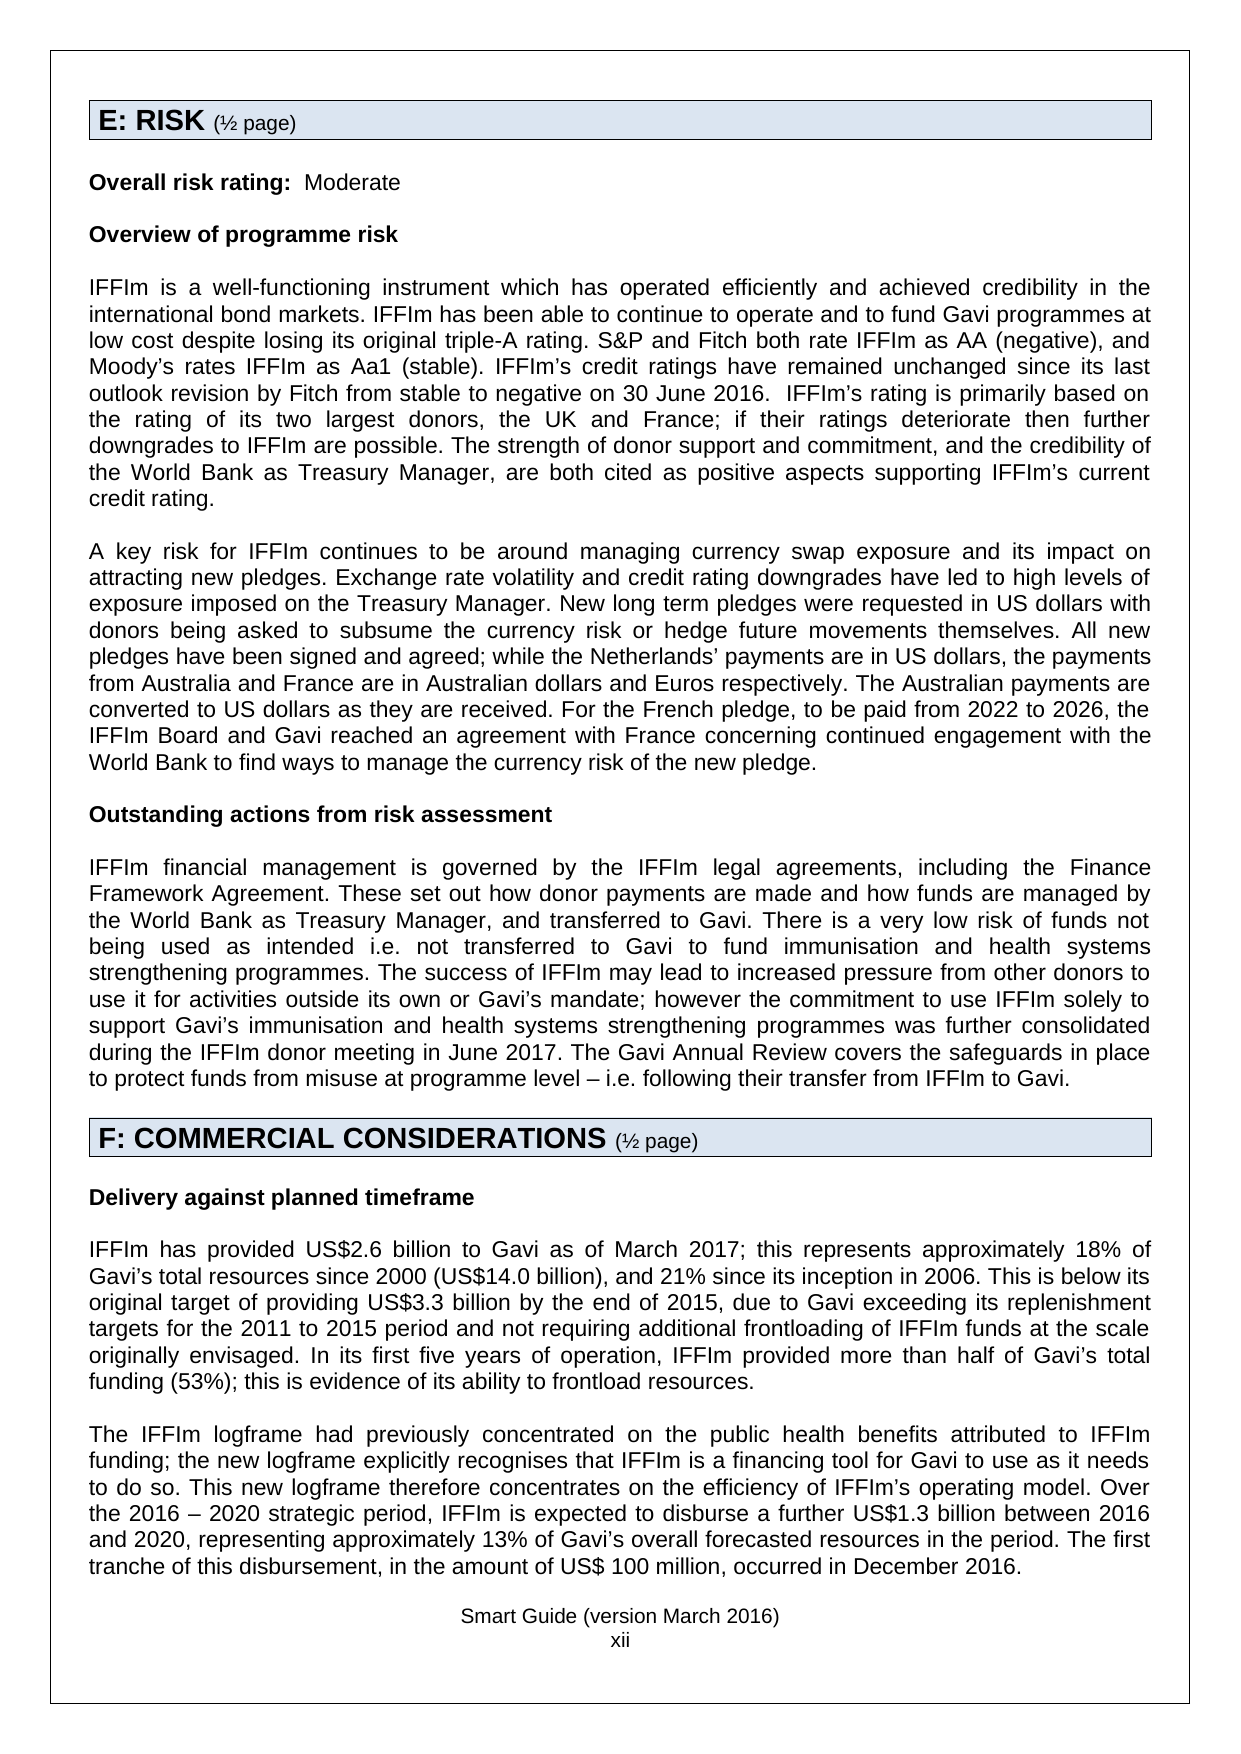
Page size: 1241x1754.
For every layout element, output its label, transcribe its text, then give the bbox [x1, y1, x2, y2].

text A key risk for IFFIm continues to be around managing currency swap exposure and its impact on attracting new pledges. Exchange rate volatility and credit rating downgrades have led to high levels of exposure imposed on the Treasury Manager. New long term pledges were requested in US dollars with donors being asked to subsume the currency risk or hedge future movements themselves. All new pledges have been signed and agreed; while the Netherlands’ payments are in US dollars, the payments from Australia and France are in Australian dollars and Euros respectively. The Australian payments are converted to US dollars as they are received. For the French pledge, to be paid from 2022 to 2026, the IFFIm Board and Gavi reached an agreement with France concerning continued engagement with the World Bank to find ways to manage the currency risk of the new pledge. [89, 538, 1152, 775]
text E: RISK (½ page) [90, 101, 1151, 139]
text Overall risk rating: Moderate [89, 169, 1152, 195]
text Delivery against planned timeframe [89, 1184, 1152, 1210]
text F: COMMERCIAL CONSIDERATIONS (½ page) [90, 1119, 1151, 1156]
text IFFIm financial management is governed by the IFFIm legal agreements, including the Finance Framework Agreement. These set out how donor payments are made and how funds are managed by the World Bank as Treasury Manager, and transferred to Gavi. There is a very low risk of funds not being used as intended i.e. not transferred to Gavi to fund immunisation and health systems strengthening programmes. The success of IFFIm may lead to increased pressure from other donors to use it for activities outside its own or Gavi’s mandate; however the commitment to use IFFIm solely to support Gavi’s immunisation and health systems strengthening programmes was further consolidated during the IFFIm donor meeting in June 2017. The Gavi Annual Review covers the safeguards in place to protect funds from misuse at programme level – i.e. following their transfer from IFFIm to Gavi. [89, 854, 1152, 1091]
text Overview of programme risk [89, 221, 1152, 248]
text The IFFIm logframe had previously concentrated on the public health benefits attributed to IFFIm funding; the new logframe explicitly recognises that IFFIm is a financing tool for Gavi to use as it needs to do so. This new logframe therefore concentrates on the efficiency of IFFIm’s operating model. Over the 2016 – 2020 strategic period, IFFIm is expected to disburse a further US$1.3 billion between 2016 and 2020, representing approximately 13% of Gavi’s overall forecasted resources in the period. The first tranche of this disbursement, in the amount of US$ 100 million, occurred in December 2016. [89, 1421, 1152, 1579]
text IFFIm is a well-functioning instrument which has operated efficiently and achieved credibility in the international bond markets. IFFIm has been able to continue to operate and to fund Gavi programmes at low cost despite losing its original triple-A rating. S&P and Fitch both rate IFFIm as AA (negative), and Moody’s rates IFFIm as Aa1 (stable). IFFIm’s credit ratings have remained unchanged since its last outlook revision by Fitch from stable to negative on 30 June 2016. IFFIm’s rating is primarily based on the rating of its two largest donors, the UK and France; if their ratings deteriorate then further downgrades to IFFIm are possible. The strength of donor support and commitment, and the credibility of the World Bank as Treasury Manager, are both cited as positive aspects supporting IFFIm’s current credit rating. [89, 274, 1152, 511]
text Outstanding actions from risk assessment [89, 801, 1152, 828]
text IFFIm has provided US$2.6 billion to Gavi as of March 2017; this represents approximately 18% of Gavi’s total resources since 2000 (US$14.0 billion), and 21% since its inception in 2006. This is below its original target of providing US$3.3 billion by the end of 2015, due to Gavi exceeding its replenishment targets for the 2011 to 2015 period and not requiring additional frontloading of IFFIm funds at the scale originally envisaged. In its first five years of operation, IFFIm provided more than half of Gavi’s total funding (53%); this is evidence of its ability to frontload resources. [89, 1236, 1152, 1394]
